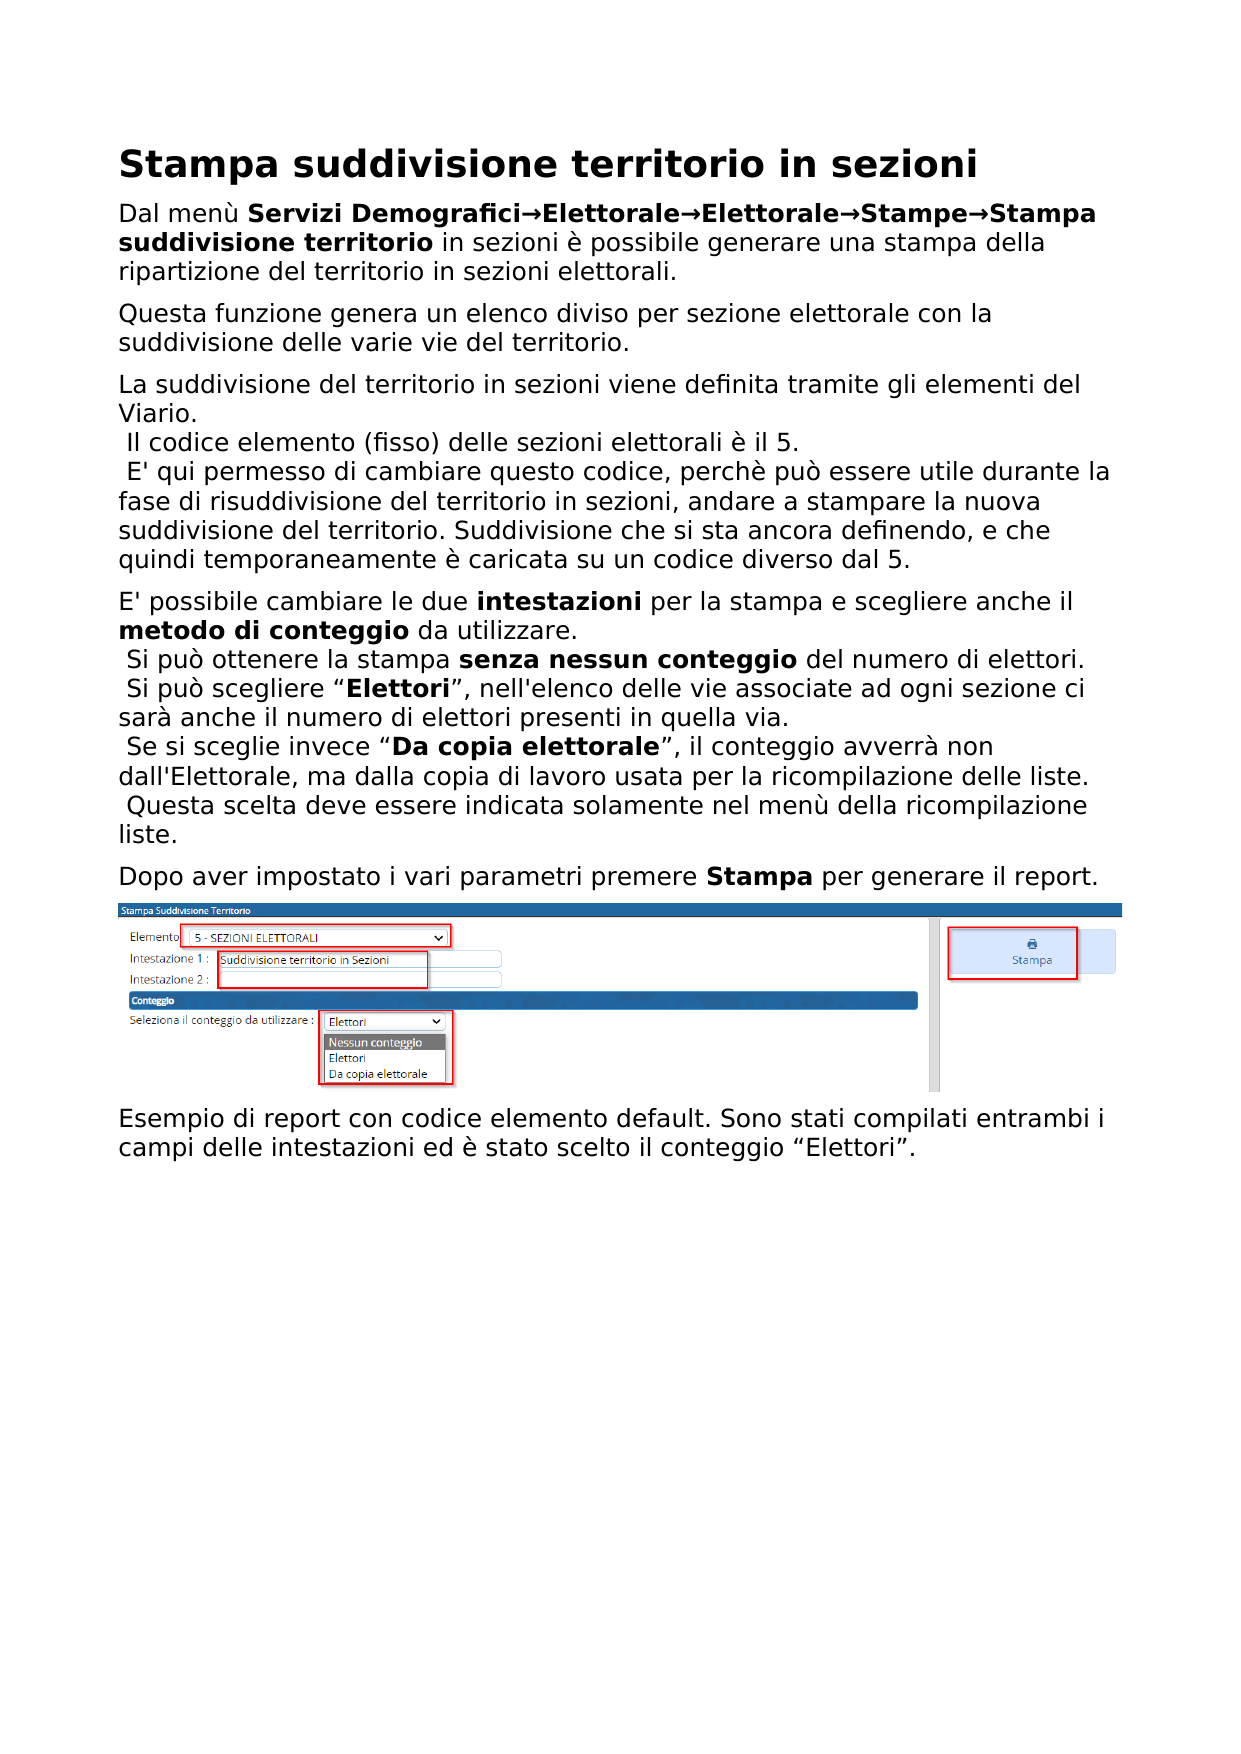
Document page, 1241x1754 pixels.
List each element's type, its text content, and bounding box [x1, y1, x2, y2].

text Questa funzione genera un elenco diviso per sezione elettorale con la suddivisione delle varie vie del territorio. [118, 299, 1122, 358]
text La suddivisione del territorio in sezioni viene definita tramite gli elementi del Viario. Il codice elemento (fisso) delle sezioni elettorali è il 5. E' qui permesso di cambiare questo codice, perchè può essere utile durante la fase di risuddivisione del territorio in sezioni, andare a stampare la nuova suddivisione del territorio. Suddivisione che si sta ancora definendo, e che quindi temporaneamente è caricata su un codice diverso dal 5. [118, 370, 1122, 574]
text E' possibile cambiare le due intestazioni per la stampa e scegliere anche il metodo di conteggio da utilizzare. Si può ottenere la stampa senza nessun conteggio del numero di elettori. Si può scegliere “Elettori”, nell'elenco delle vie associate ad ogni sezione ci sarà anche il numero di elettori presenti in quella via. Se si sceglie invece “Da copia elettorale”, il conteggio avverrà non dall'Elettorale, ma dalla copia di lavoro usata per la ricompilazione delle liste. Questa scelta deve essere indicata solamente nel menù della ricompilazione liste. [118, 587, 1122, 849]
text Dopo aver impostato i vari parametri premere Stampa per generare il report. [118, 862, 1122, 891]
subtitle Stampa suddivisione territorio in sezioni [118, 143, 1122, 187]
picture [118, 903, 1123, 1092]
text Dal menù Servizi Demografici→Elettorale→Elettorale→Stampe→Stampa suddivisione territorio in sezioni è possibile generare una stampa della ripartizione del territorio in sezioni elettorali. [118, 199, 1122, 287]
text Esempio di report con codice elemento default. Sono stati compilati entrambi i campi delle intestazioni ed è stato scelto il conteggio “Elettori”. [118, 1104, 1122, 1163]
